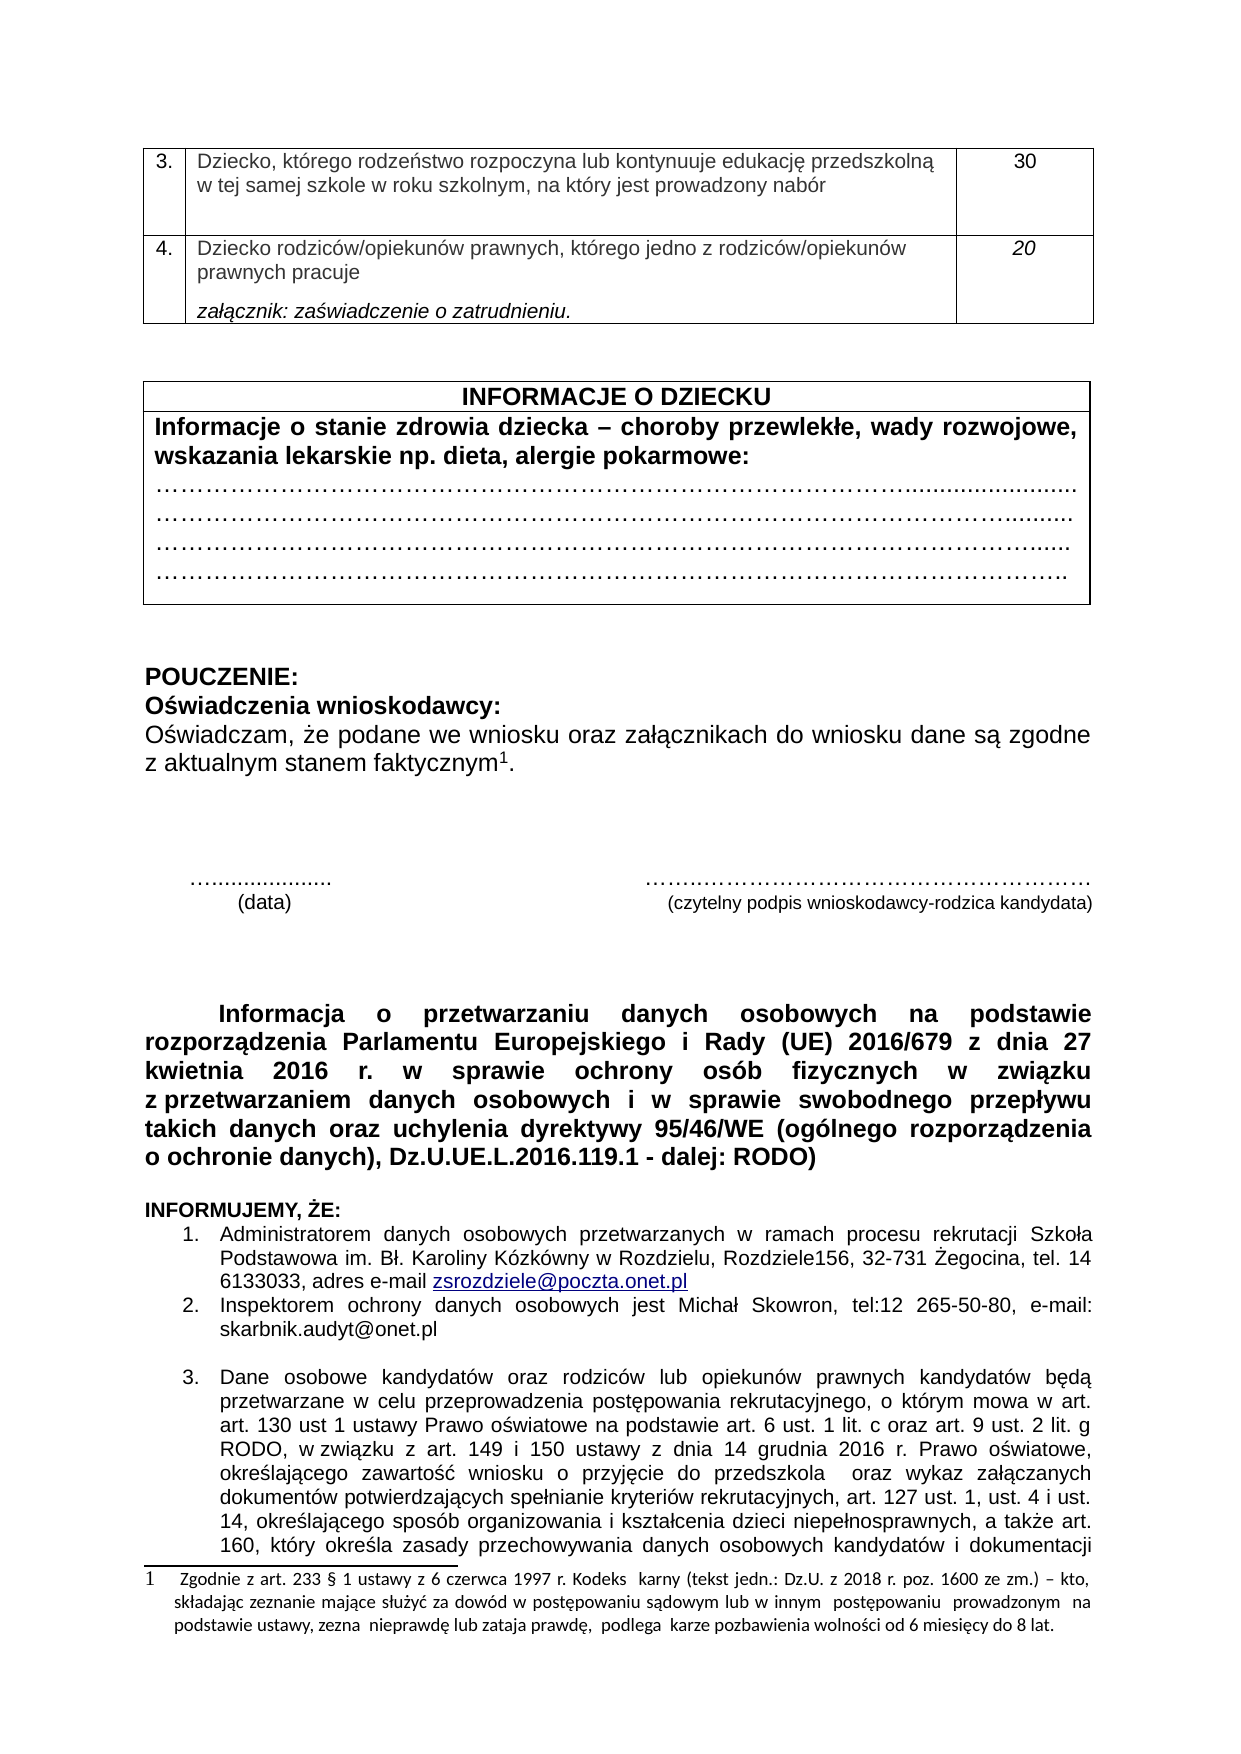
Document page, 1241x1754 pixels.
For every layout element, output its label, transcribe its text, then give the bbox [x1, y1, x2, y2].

table_cell 3. [144, 149, 185, 235]
table_cell 20 [957, 236, 1093, 323]
list Dane osobowe kandydatów oraz rodziców lub opiekunów prawnych kandydatów będą przetwarzane w celu przeprowadzenia postępowania rekrutacyjnego, o którym mowa w art. art. 130 ust 1 ustawy Prawo oświatowe na podstawie art. 6 ust. 1 lit. c oraz art. 9 ust. 2 lit. g RODO, w związku z art. 149 i 150 ustawy z dnia 14 grudnia 2016 r. Prawo oświatowe, określającego zawartość wniosku o przyjęcie do przedszkola oraz wykaz załączanych dokumentów potwierdzających spełnianie kryteriów rekrutacyjnych, art. 127 ust. 1, ust. 4 i ust. 14, określającego sposób organizowania i kształcenia dzieci niepełnosprawnych, a także art. 160, który określa zasady przechowywania danych osobowych kandydatów i dokumentacji [182, 1365, 1093, 1557]
text INFORMUJEMY, ŻE: [144, 1197, 1093, 1221]
text Informacja o przetwarzaniu danych osobowych na podstawie rozporządzenia Parlamentu Europejskiego i Rady (UE) 2016/679 z dnia 27 kwietnia 2016 r. w sprawie ochrony osób fizycznych w związku z przetwarzaniem danych osobowych i w sprawie swobodnego przepływu takich danych oraz uchylenia dyrektywy 95/46/WE (ogólnego rozporządzenia o ochronie danych), Dz.U.UE.L.2016.119.1 - dalej: RODO) [144, 998, 1093, 1171]
table_cell Informacje o stanie zdrowia dziecka – choroby przewlekłe, wady rozwojowe, wskazania lekarskie np. dieta, alergie pokarmowe: ………………………………………………………………………………......................... ………………………………………………………………………………………….......... ……………………………………………………………………………………………...... ……………………………………………………………………………………………….. [144, 412, 1089, 604]
text …................... ……..…………………………………………… [144, 863, 1093, 890]
text POUCZENIE: [144, 662, 1093, 691]
table_cell Dziecko, którego rodzeństwo rozpoczyna lub kontynuuje edukację przedszkolną w tej samej szkole w roku szkolnym, na który jest prowadzony nabór [186, 149, 956, 235]
table_header INFORMACJE O DZIECKU [144, 382, 1089, 411]
text Oświadczenia wnioskodawcy: [144, 691, 1093, 720]
table_cell 30 [957, 149, 1093, 235]
list Administratorem danych osobowych przetwarzanych w ramach procesu rekrutacji Szkoła Podstawowa im. Bł. Karoliny Kózkówny w Rozdzielu, Rozdziele156, 32-731 Żegocina, tel. 14 6133033, adres e-mail zsrozdziele@poczta.onet.pl [182, 1221, 1093, 1293]
text Zgodnie z art. 233 § 1 ustawy z 6 czerwca 1997 r. Kodeks karny (tekst jedn.: Dz.U. z 2018 r. poz. 1600 ze zm.) – kto, składając zeznanie mające służyć za dowód w postępowaniu sądowym lub w innym postępowaniu prowadzonym na podstawie ustawy, zezna nieprawdę lub zataja prawdę, podlega karze pozbawienia wolności od 6 miesięcy do 8 lat. [144, 1566, 1093, 1636]
table_cell 4. [144, 236, 185, 323]
list Inspektorem ochrony danych osobowych jest Michał Skowron, tel:12 265-50-80, e-mail: skarbnik.audyt@onet.pl [182, 1293, 1093, 1341]
text (data) (czytelny podpis wnioskodawcy-rodzica kandydata) [144, 890, 1093, 914]
table_cell Dziecko rodziców/opiekunów prawnych, którego jedno z rodziców/opiekunów prawnych pracuje załącznik: zaświadczenie o zatrudnieniu. [186, 236, 956, 323]
text Oświadczam, że podane we wniosku oraz załącznikach do wniosku dane są zgodne z aktualnym stanem faktycznym. [144, 720, 1093, 777]
